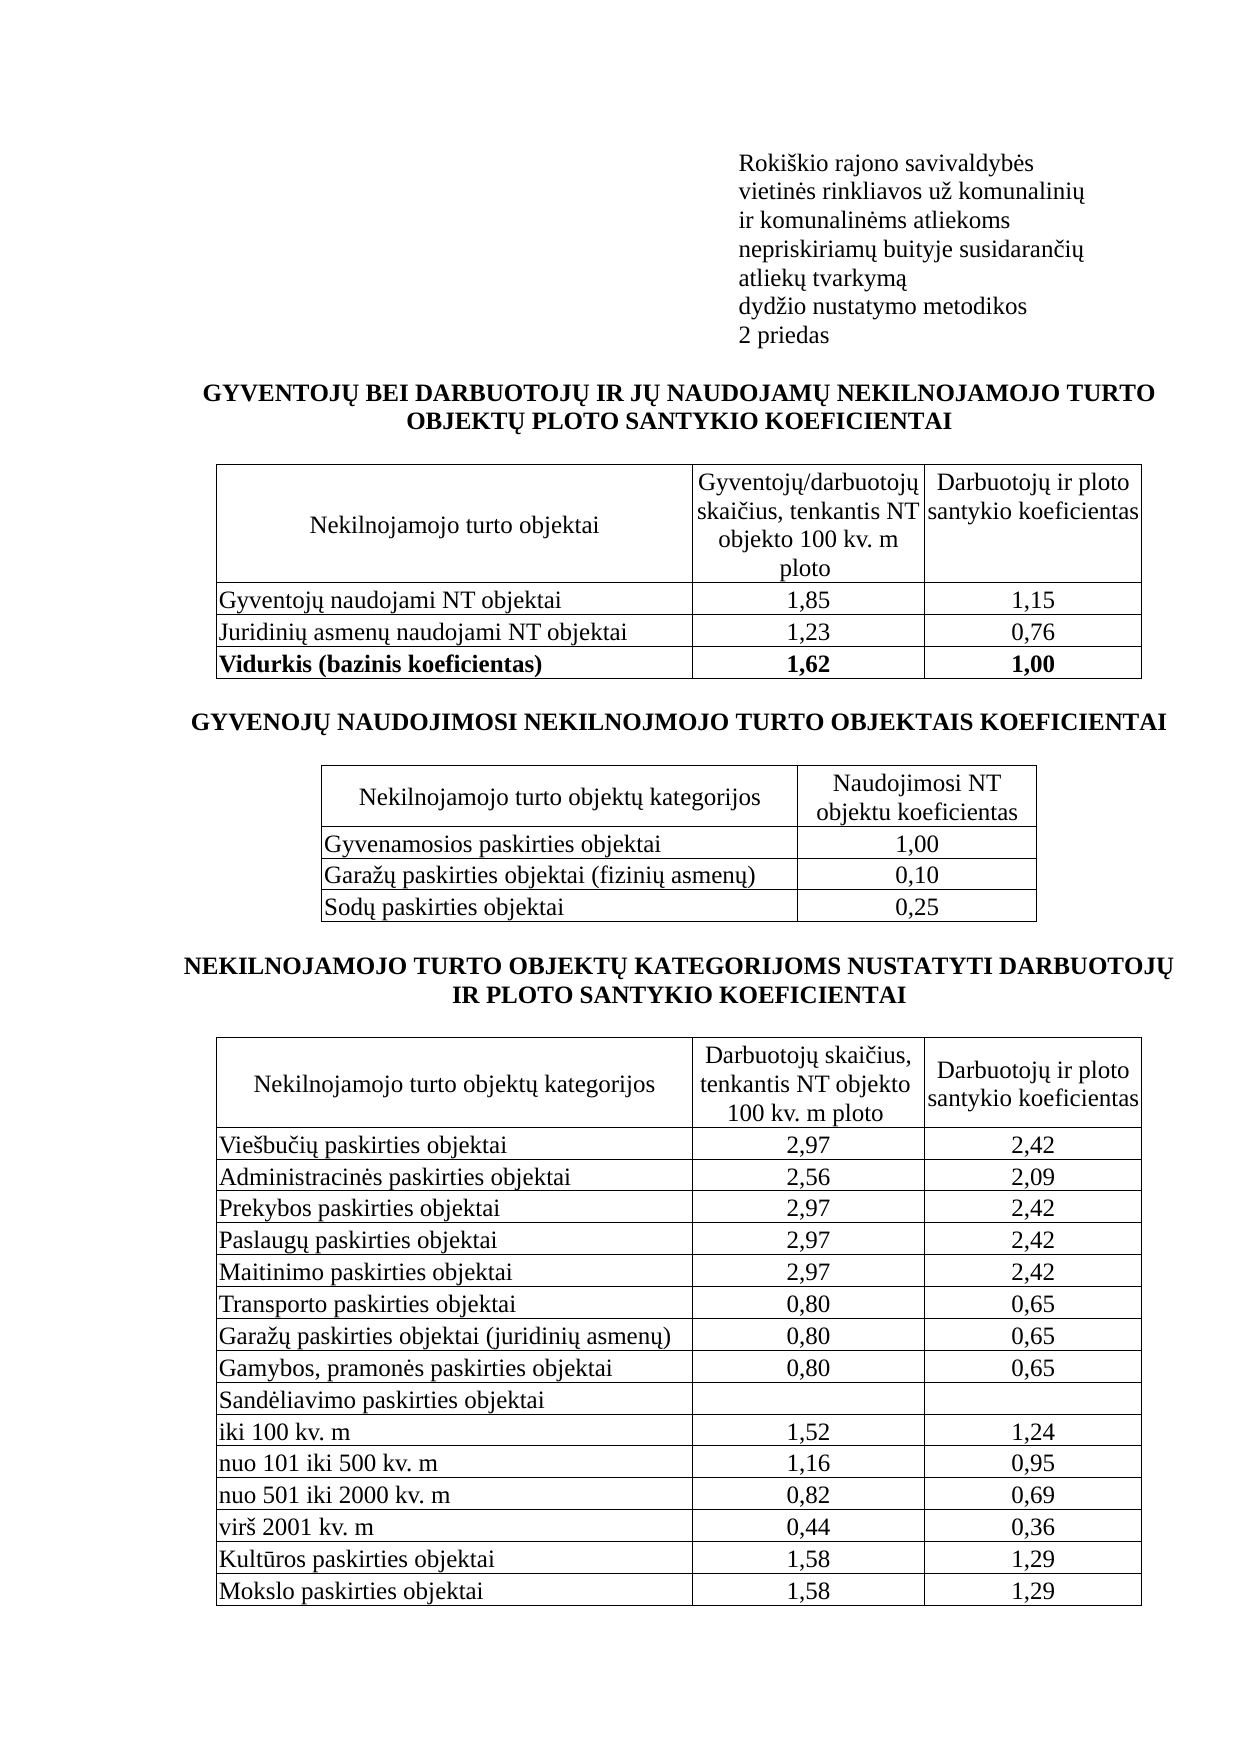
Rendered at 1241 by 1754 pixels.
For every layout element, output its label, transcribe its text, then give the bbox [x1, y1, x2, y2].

text GYVENOJŲ NAUDOJIMOSI NEKILNOJMOJO TURTO OBJEKTAIS KOEFICIENTAI [177, 707, 1181, 736]
table_cell 1,29 [925, 1574, 1141, 1605]
text GYVENTOJŲ BEI DARBUOTOJŲ IR JŲ NAUDOJAMŲ NEKILNOJAMOJO TURTO OBJEKTŲ PLOTO SANTYKIO KOEFICIENTAI [177, 378, 1181, 435]
table_cell 2,56 [693, 1160, 924, 1190]
table_cell nuo 101 iki 500 kv. m [217, 1446, 692, 1477]
table_cell 0,36 [925, 1510, 1141, 1541]
table_cell 0,95 [925, 1446, 1141, 1477]
table_cell 0,25 [798, 890, 1036, 921]
table_cell Garažų paskirties objektai (fizinių asmenų) [322, 859, 797, 889]
text Rokiškio rajono savivaldybės [177, 148, 1181, 176]
table_cell iki 100 kv. m [217, 1415, 692, 1445]
table_cell 1,62 [693, 647, 924, 678]
table_header Darbuotojų skaičius, tenkantis NT objekto 100 kv. m ploto [693, 1038, 924, 1127]
table_cell Paslaugų paskirties objektai [217, 1223, 692, 1254]
table_cell 2,42 [925, 1191, 1141, 1222]
text 2 priedas [177, 320, 1181, 349]
table_header Darbuotojų ir ploto santykio koeficientas [925, 465, 1141, 582]
table_header Naudojimosi NT objektu koeficientas [798, 766, 1036, 826]
table_cell 0,65 [925, 1351, 1141, 1382]
table_cell Prekybos paskirties objektai [217, 1191, 692, 1222]
table_cell Transporto paskirties objektai [217, 1287, 692, 1318]
table_cell 2,42 [925, 1223, 1141, 1254]
text dydžio nustatymo metodikos [177, 291, 1181, 320]
table_cell [693, 1383, 924, 1413]
table_cell Mokslo paskirties objektai [217, 1574, 692, 1605]
table_cell Viešbučių paskirties objektai [217, 1128, 692, 1158]
table_cell Kultūros paskirties objektai [217, 1542, 692, 1573]
table_cell 1,00 [798, 827, 1036, 857]
text ir komunalinėms atliekoms [177, 205, 1181, 234]
table_cell 1,23 [693, 615, 924, 646]
table_header Nekilnojamojo turto objektų kategorijos [217, 1038, 692, 1127]
table_cell 1,29 [925, 1542, 1141, 1573]
table_cell [925, 1383, 1141, 1413]
table_cell 0,80 [693, 1351, 924, 1382]
table_cell 2,42 [925, 1128, 1141, 1158]
text NEKILNOJAMOJO TURTO OBJEKTŲ KATEGORIJOMS NUSTATYTI DARBUOTOJŲ IR PLOTO SANTYKIO KOEFICIENTAI [177, 951, 1181, 1008]
table_cell 1,00 [925, 647, 1141, 678]
table_cell 1,15 [925, 583, 1141, 614]
text nepriskiriamų buityje susidarančių [177, 234, 1181, 263]
table_cell 2,97 [693, 1191, 924, 1222]
table_cell 0,44 [693, 1510, 924, 1541]
table_cell 0,69 [925, 1478, 1141, 1509]
table_cell Garažų paskirties objektai (juridinių asmenų) [217, 1319, 692, 1350]
table_cell 1,85 [693, 583, 924, 614]
table_cell 1,52 [693, 1415, 924, 1445]
table_cell 1,58 [693, 1542, 924, 1573]
table_cell Maitinimo paskirties objektai [217, 1255, 692, 1286]
table_cell Sodų paskirties objektai [322, 890, 797, 921]
text vietinės rinkliavos už komunalinių [177, 176, 1181, 205]
table_cell 2,97 [693, 1255, 924, 1286]
table_cell nuo 501 iki 2000 kv. m [217, 1478, 692, 1509]
table_cell 0,80 [693, 1319, 924, 1350]
table_cell 0,10 [798, 859, 1036, 889]
table_cell 0,80 [693, 1287, 924, 1318]
table_cell 0,76 [925, 615, 1141, 646]
table_cell 2,97 [693, 1128, 924, 1158]
table_cell 0,82 [693, 1478, 924, 1509]
table_cell 0,65 [925, 1319, 1141, 1350]
table_cell Vidurkis (bazinis koeficientas) [217, 647, 692, 678]
table_cell Sandėliavimo paskirties objektai [217, 1383, 692, 1413]
table_cell 2,42 [925, 1255, 1141, 1286]
table_cell Gyventojų naudojami NT objektai [217, 583, 692, 614]
table_header Gyventojų/darbuotojų skaičius, tenkantis NT objekto 100 kv. m ploto [693, 465, 924, 582]
table_cell 0,65 [925, 1287, 1141, 1318]
table_cell Gamybos, pramonės paskirties objektai [217, 1351, 692, 1382]
table_header Darbuotojų ir ploto santykio koeficientas [925, 1038, 1141, 1127]
table_header Nekilnojamojo turto objektai [217, 465, 692, 582]
table_cell 2,09 [925, 1160, 1141, 1190]
text atliekų tvarkymą [177, 263, 1181, 291]
table_cell 1,24 [925, 1415, 1141, 1445]
table_cell 1,58 [693, 1574, 924, 1605]
table_header Nekilnojamojo turto objektų kategorijos [322, 766, 797, 826]
table_cell Juridinių asmenų naudojami NT objektai [217, 615, 692, 646]
table_cell Gyvenamosios paskirties objektai [322, 827, 797, 857]
table_cell 2,97 [693, 1223, 924, 1254]
table_cell Administracinės paskirties objektai [217, 1160, 692, 1190]
table_cell virš 2001 kv. m [217, 1510, 692, 1541]
table_cell 1,16 [693, 1446, 924, 1477]
